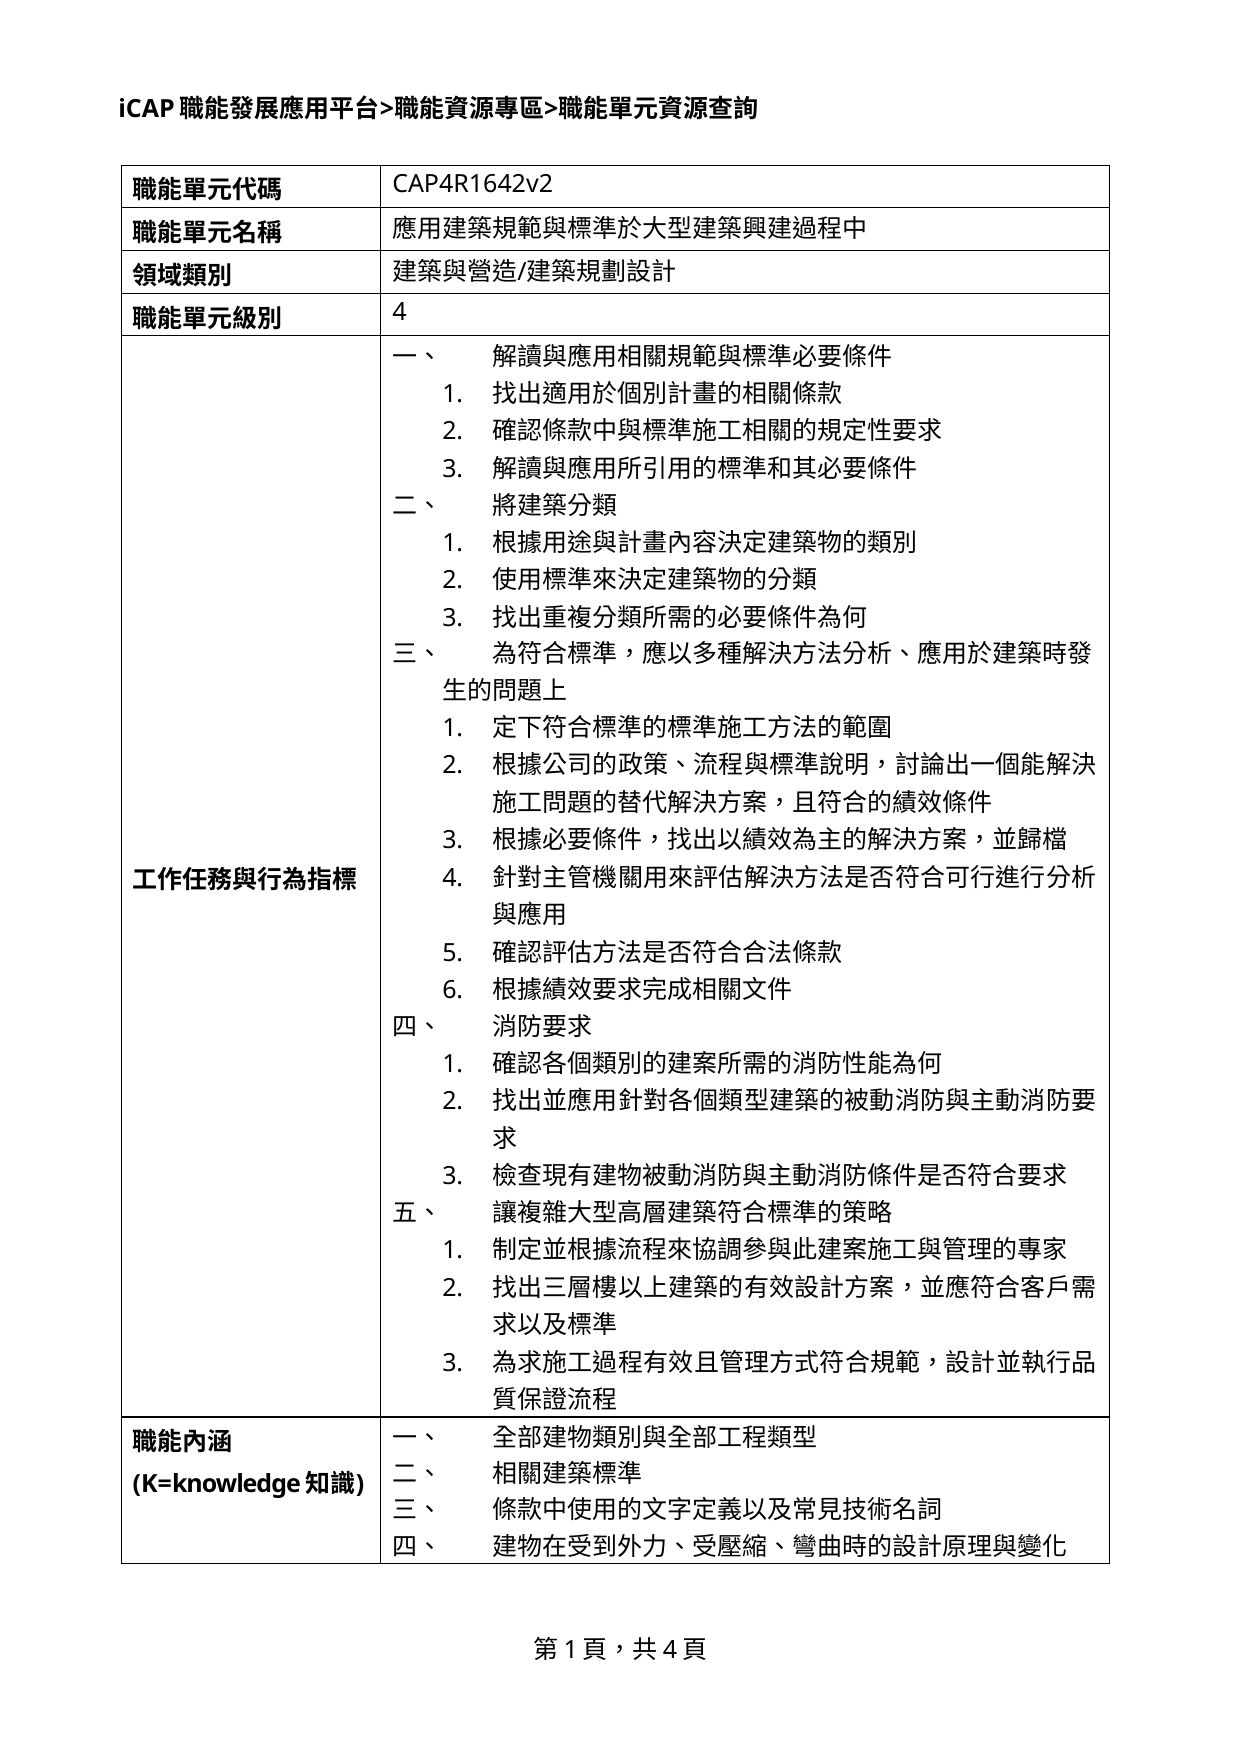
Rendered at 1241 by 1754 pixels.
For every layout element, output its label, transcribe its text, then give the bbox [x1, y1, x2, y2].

table_cell 領域類別 [122, 251, 380, 293]
table_cell 工作任務與行為指標 [122, 336, 380, 1416]
table_cell 應用建築規範與標準於大型建築興建過程中 [381, 208, 1109, 250]
table_header 職能單元代碼 [122, 166, 380, 207]
table_cell 4 [381, 294, 1109, 335]
table_cell 職能內涵 (K=knowledge知識) [122, 1418, 380, 1562]
table_cell 全部建物類別與全部工程類型 相關建築標準 條款中使用的文字定義以及常見技術名詞 建物在受到外力、受壓縮、彎曲時的設計原理與變化 材料性質以及績效影響 績效層級 相關的立法與職業衛生安全條件、規範與實踐 工作圖示與說明 [381, 1418, 1109, 1562]
table_cell 職能單元名稱 [122, 208, 380, 250]
table_header CAP4R1642v2 [381, 166, 1109, 207]
table_cell 職能單元級別 [122, 294, 380, 335]
table_cell 解讀與應用相關規範與標準必要條件 找出適用於個別計畫的相關條款 確認條款中與標準施工相關的規定性要求 解讀與應用所引用的標準和其必要條件 將建築分類 根據用途與計畫內容決定建築物的類別 使用標準來決定建築物的分類 找出重複分類所需的必要條件為何 為符合標準，應以多種解決方法分析、應用於建築時發生的問題上 定下符合標準的標準施工方法的範圍 根據公司的政策、流程與標準說明，討論出一個能解決施工問題的替代解決方案，且符合的績效條件 根據必要條件，找出以績效為主的解決方案，並歸檔 針對主管機關用來評估解決方法是否符合可行進行分析與應用 確認評估方法是否符合合法條款 根據績效要求完成相關文件 消防要求 確認各個類別的建案所需的消防性能為何 找出並應用針對各個類型建築的被動消防與主動消防要求 檢查現有建物被動消防與主動消防條件是否符合要求 讓複雜大型高層建築符合標準的策略 制定並根據流程來協調參與此建案施工與管理的專家 找出三層樓以上建築的有效設計方案，並應符合客戶需求以及標準 為求施工過程有效且管理方式符合規範，設計並執行品質保證流程 [381, 336, 1109, 1416]
table_cell 建築與營造/建築規劃設計 [381, 251, 1109, 293]
